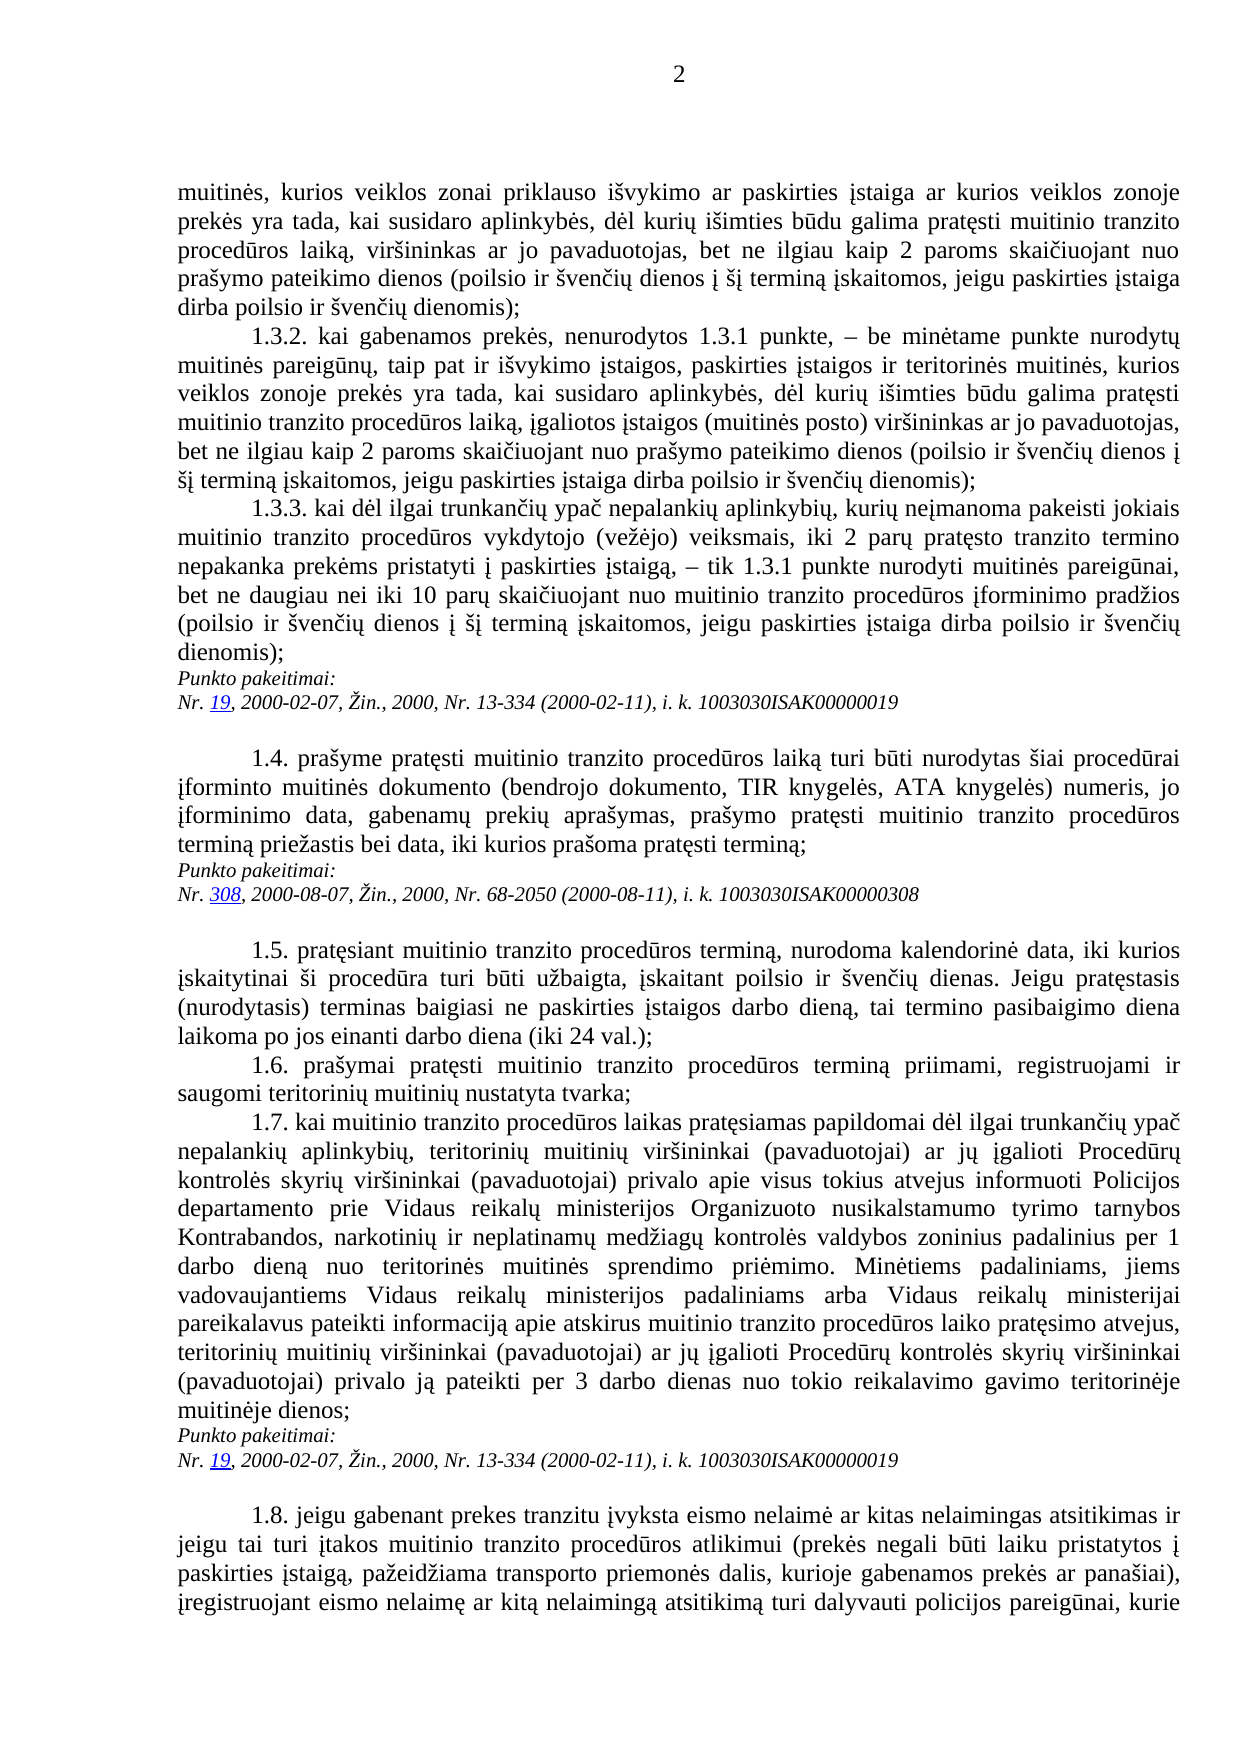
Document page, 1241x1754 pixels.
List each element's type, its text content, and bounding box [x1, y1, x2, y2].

text Punkto pakeitimai: [177, 666, 1181, 690]
text Nr. 19, 2000-02-07, Žin., 2000, Nr. 13-334 (2000-02-11), i. k. 1003030ISAK00000019 [177, 1447, 1181, 1472]
text 1.4. prašyme pratęsti muitinio tranzito procedūros laiką turi būti nurodytas šiai procedūrai įforminto muitinės dokumento (bendrojo dokumento, TIR knygelės, ATA knygelės) numeris, jo įforminimo data, gabenamų prekių aprašymas, prašymo pratęsti muitinio tranzito procedūros terminą priežastis bei data, iki kurios prašoma pratęsti terminą; [177, 743, 1181, 858]
text muitinės, kurios veiklos zonai priklauso išvykimo ar paskirties įstaiga ar kurios veiklos zonoje prekės yra tada, kai susidaro aplinkybės, dėl kurių išimties būdu galima pratęsti muitinio tranzito procedūros laiką, viršininkas ar jo pavaduotojas, bet ne ilgiau kaip 2 paroms skaičiuojant nuo prašymo pateikimo dienos (poilsio ir švenčių dienos į šį terminą įskaitomos, jeigu paskirties įstaiga dirba poilsio ir švenčių dienomis); [177, 177, 1181, 321]
text 1.6. prašymai pratęsti muitinio tranzito procedūros terminą priimami, registruojami ir saugomi teritorinių muitinių nustatyta tvarka; [177, 1050, 1181, 1107]
text 1.8. jeigu gabenant prekes tranzitu įvyksta eismo nelaimė ar kitas nelaimingas atsitikimas ir jeigu tai turi įtakos muitinio tranzito procedūros atlikimui (prekės negali būti laiku pristatytos į paskirties įstaigą, pažeidžiama transporto priemonės dalis, kurioje gabenamos prekės ar panašiai), įregistruojant eismo nelaimę ar kitą nelaimingą atsitikimą turi dalyvauti policijos pareigūnai, kurie [177, 1500, 1181, 1615]
text 1.3.2. kai gabenamos prekės, nenurodytos 1.3.1 punkte, – be minėtame punkte nurodytų muitinės pareigūnų, taip pat ir išvykimo įstaigos, paskirties įstaigos ir teritorinės muitinės, kurios veiklos zonoje prekės yra tada, kai susidaro aplinkybės, dėl kurių išimties būdu galima pratęsti muitinio tranzito procedūros laiką, įgaliotos įstaigos (muitinės posto) viršininkas ar jo pavaduotojas, bet ne ilgiau kaip 2 paroms skaičiuojant nuo prašymo pateikimo dienos (poilsio ir švenčių dienos į šį terminą įskaitomos, jeigu paskirties įstaiga dirba poilsio ir švenčių dienomis); [177, 321, 1181, 493]
text Nr. 19, 2000-02-07, Žin., 2000, Nr. 13-334 (2000-02-11), i. k. 1003030ISAK00000019 [177, 690, 1181, 714]
text 1.3.3. kai dėl ilgai trunkančių ypač nepalankių aplinkybių, kurių neįmanoma pakeisti jokiais muitinio tranzito procedūros vykdytojo (vežėjo) veiksmais, iki 2 parų pratęsto tranzito termino nepakanka prekėms pristatyti į paskirties įstaigą, – tik 1.3.1 punkte nurodyti muitinės pareigūnai, bet ne daugiau nei iki 10 parų skaičiuojant nuo muitinio tranzito procedūros įforminimo pradžios (poilsio ir švenčių dienos į šį terminą įskaitomos, jeigu paskirties įstaiga dirba poilsio ir švenčių dienomis); [177, 493, 1181, 666]
text Punkto pakeitimai: [177, 858, 1181, 882]
text Punkto pakeitimai: [177, 1423, 1181, 1447]
text Nr. 308, 2000-08-07, Žin., 2000, Nr. 68-2050 (2000-08-11), i. k. 1003030ISAK00000308 [177, 882, 1181, 906]
text 1.5. pratęsiant muitinio tranzito procedūros terminą, nurodoma kalendorinė data, iki kurios įskaitytinai ši procedūra turi būti užbaigta, įskaitant poilsio ir švenčių dienas. Jeigu pratęstasis (nurodytasis) terminas baigiasi ne paskirties įstaigos darbo dieną, tai termino pasibaigimo diena laikoma po jos einanti darbo diena (iki 24 val.); [177, 935, 1181, 1050]
text 1.7. kai muitinio tranzito procedūros laikas pratęsiamas papildomai dėl ilgai trunkančių ypač nepalankių aplinkybių, teritorinių muitinių viršininkai (pavaduotojai) ar jų įgalioti Procedūrų kontrolės skyrių viršininkai (pavaduotojai) privalo apie visus tokius atvejus informuoti Policijos departamento prie Vidaus reikalų ministerijos Organizuoto nusikalstamumo tyrimo tarnybos Kontrabandos, narkotinių ir neplatinamų medžiagų kontrolės valdybos zoninius padalinius per 1 darbo dieną nuo teritorinės muitinės sprendimo priėmimo. Minėtiems padaliniams, jiems vadovaujantiems Vidaus reikalų ministerijos padaliniams arba Vidaus reikalų ministerijai pareikalavus pateikti informaciją apie atskirus muitinio tranzito procedūros laiko pratęsimo atvejus, teritorinių muitinių viršininkai (pavaduotojai) ar jų įgalioti Procedūrų kontrolės skyrių viršininkai (pavaduotojai) privalo ją pateikti per 3 darbo dienas nuo tokio reikalavimo gavimo teritorinėje muitinėje dienos; [177, 1107, 1181, 1423]
